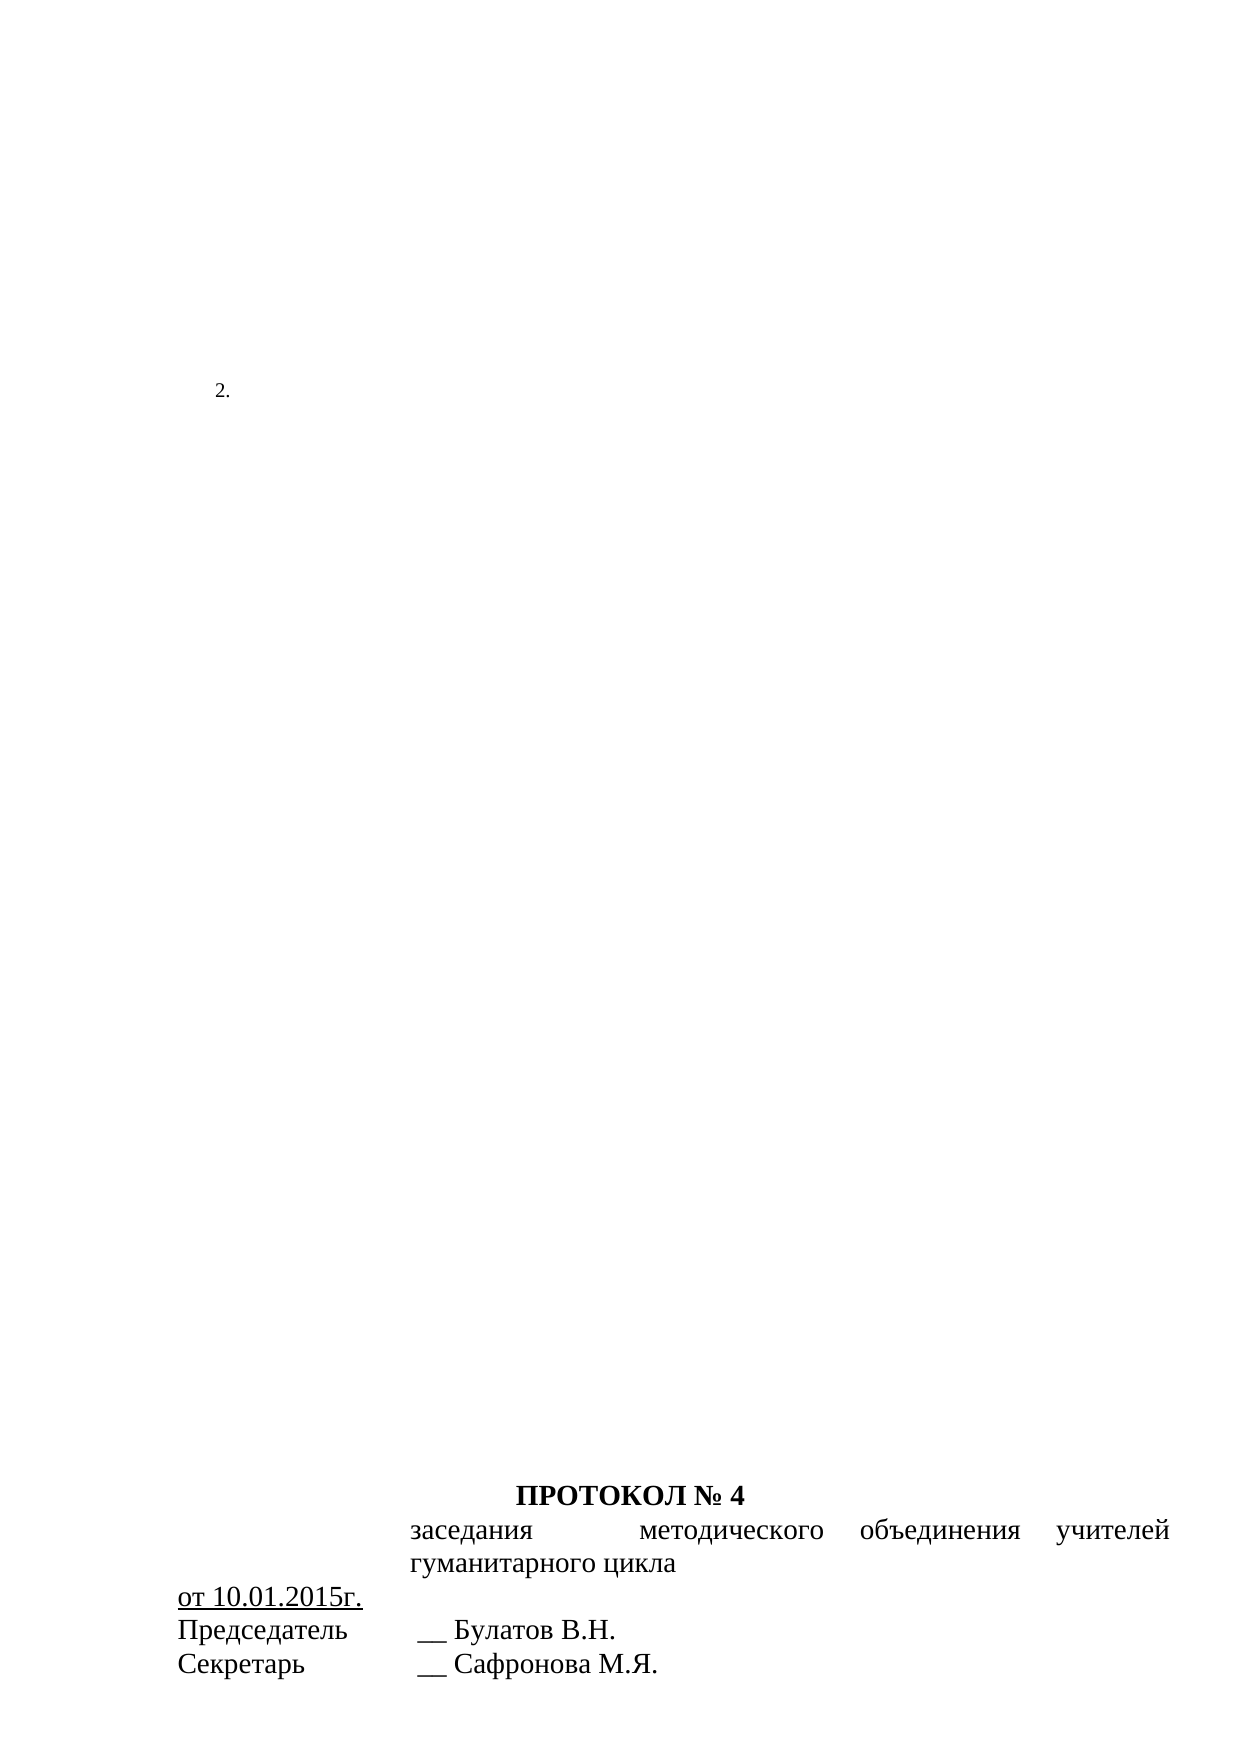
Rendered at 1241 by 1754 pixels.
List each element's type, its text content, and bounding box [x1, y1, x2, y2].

table_cell [900, 1613, 1181, 1646]
table_cell [166, 378, 1181, 409]
table_cell Секретарь [166, 1646, 399, 1679]
table_cell заседания методического объединения учителей гуманитарного цикла [399, 1512, 1181, 1579]
table_cell [166, 118, 399, 152]
table_cell [399, 118, 900, 152]
table_cell [900, 118, 1181, 152]
table_cell [166, 441, 1181, 474]
table_cell [166, 345, 1181, 378]
table_cell [166, 314, 1181, 345]
table_cell [166, 218, 1181, 249]
table_cell [399, 1579, 900, 1612]
table_header [843, 1478, 1181, 1512]
table_header ПРОТОКОЛ № 4 [504, 1478, 843, 1512]
table_cell Председатель [166, 1613, 399, 1646]
table_cell __ Сафронова М.Я. [399, 1646, 900, 1679]
table_cell [166, 539, 1181, 573]
table_cell [166, 506, 1181, 539]
table_cell [166, 280, 1181, 313]
table_cell [166, 249, 1181, 280]
table_cell [900, 1646, 1181, 1679]
table_cell [166, 474, 1181, 506]
table_header [166, 1478, 504, 1512]
table_cell [166, 152, 1181, 183]
table_cell [166, 1512, 399, 1579]
table_cell [166, 410, 1181, 441]
table_cell [900, 1579, 1181, 1612]
table_cell [166, 183, 1181, 217]
table_cell __ Булатов В.Н. [399, 1613, 900, 1646]
table_cell от 10.01.2015г. [166, 1579, 399, 1612]
